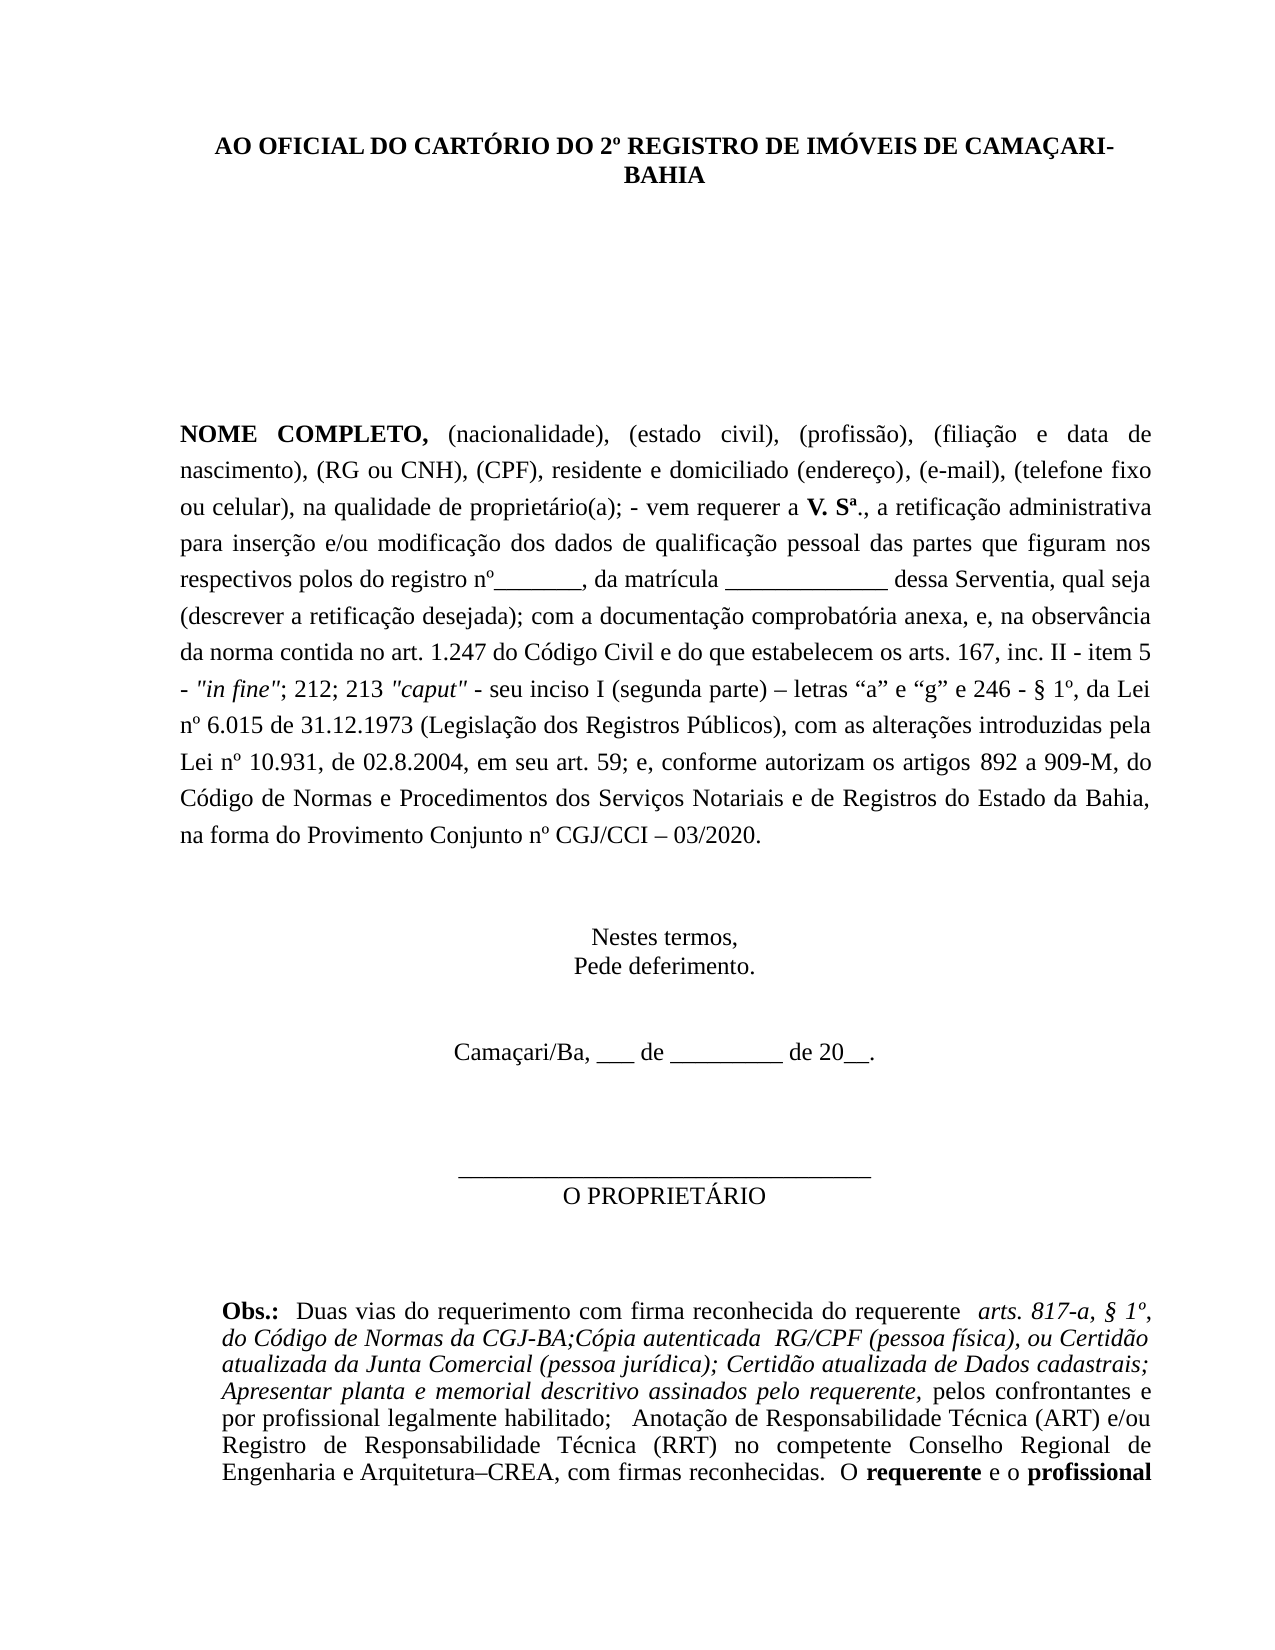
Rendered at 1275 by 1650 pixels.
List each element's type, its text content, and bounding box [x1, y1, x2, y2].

text _________________________________ [177, 1152, 1152, 1181]
text O PROPRIETÁRIO [177, 1181, 1152, 1210]
subtitle Pede deferimento. [177, 951, 1152, 980]
text Obs.: Duas vias do requerimento com firma reconhecida do requerente arts. 817-a, § 1º, do Código de Normas da CGJ-BA;Cópia autenticada RG/CPF (pessoa física), ou Certidão atualizada da Junta Comercial (pessoa jurídica); Certidão atualizada de Dados cadastrais; Apresentar planta e memorial descritivo assinados pelo requerente, pelos confrontantes e por profissional legalmente habilitado; Anotação de Responsabilidade Técnica (ART) e/ou Registro de Responsabilidade Técnica (RRT) no competente Conselho Regional de Engenharia e Arquitetura–CREA, com firmas reconhecidas. O requerente e o profissional [222, 1296, 1152, 1485]
text NOME COMPLETO, (nacionalidade), (estado civil), (profissão), (filiação e data de nascimento), (RG ou CNH), (CPF), residente e domiciliado (endereço), (e-mail), (telefone fixo ou celular), na qualidade de proprietário(a); - vem requerer a V. Sª., a retificação administrativa para inserção e/ou modificação dos dados de qualificação pessoal das partes que figuram nos respectivos polos do registro nº_______, da matrícula _____________ dessa Serventia, qual seja (descrever a retificação desejada); com a documentação comprobatória anexa, e, na observância da norma contida no art. 1.247 do Código Civil e do que estabelecem os arts. 167, inc. II - item 5 - "in fine"; 212; 213 "caput" - seu inciso I (segunda parte) – letras “a” e “g” e 246 - § 1º, da Lei nº 6.015 de 31.12.1973 (Legislação dos Registros Públicos), com as alterações introduzidas pela Lei nº 10.931, de 02.8.2004, em seu art. 59; e, conforme autorizam os artigos 892 a 909-M, do Código de Normas e Procedimentos dos Serviços Notariais e de Registros do Estado da Bahia, na forma do Provimento Conjunto nº CGJ/CCI – 03/2020. [180, 419, 1152, 848]
subtitle Camaçari/Ba, ___ de _________ de 20__. [177, 1037, 1152, 1066]
text Nestes termos, [177, 922, 1152, 951]
text AO OFICIAL DO CARTÓRIO DO 2º REGISTRO DE IMÓVEIS DE CAMAÇARI-BAHIA [177, 131, 1152, 189]
